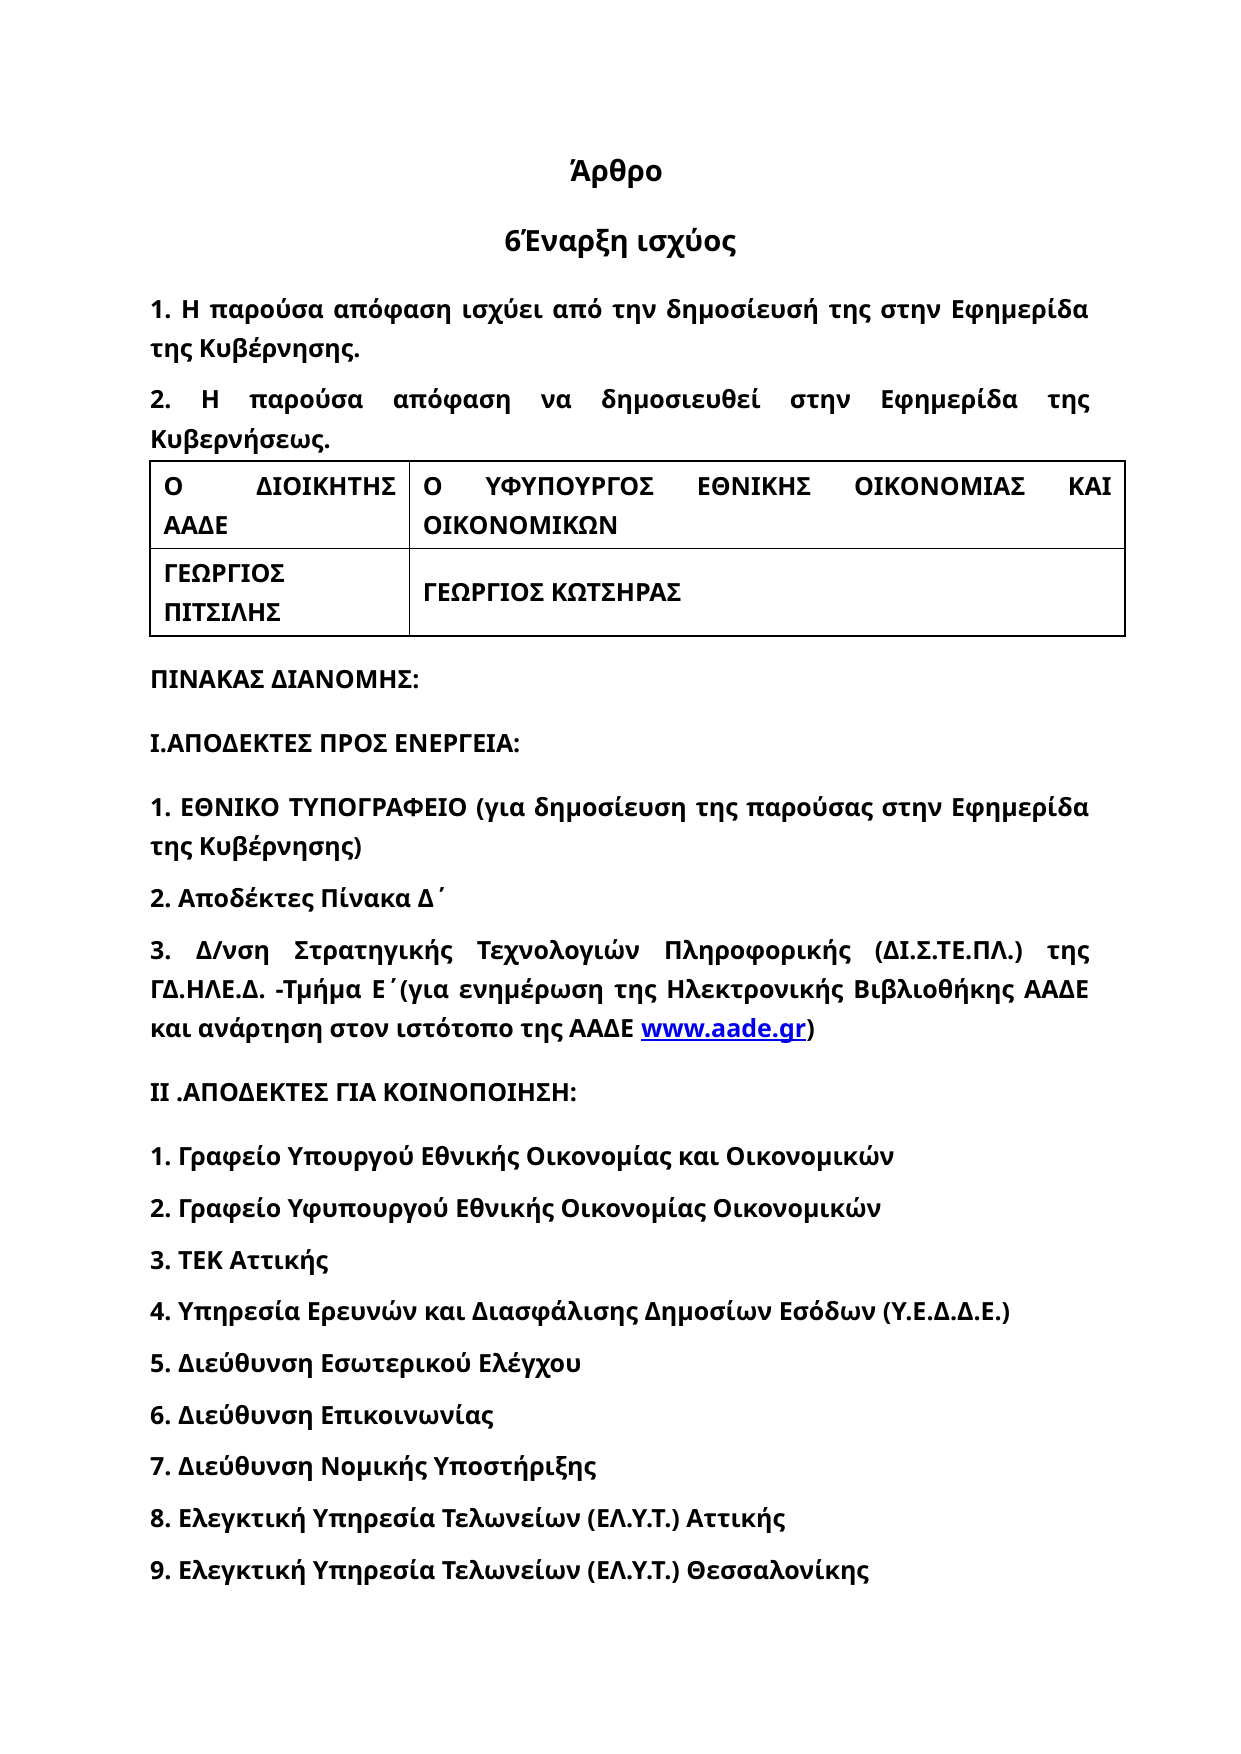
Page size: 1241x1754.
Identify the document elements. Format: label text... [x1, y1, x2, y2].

text I.ΑΠΟΔΕΚΤΕΣ ΠΡΟΣ ΕΝΕΡΓΕΙΑ: [150, 726, 1090, 760]
text 2. Αποδέκτες Πίνακα Δ΄ [150, 881, 1090, 915]
text 5. Διεύθυνση Εσωτερικού Ελέγχου [150, 1346, 1090, 1380]
text 1. Γραφείο Υπουργού Εθνικής Οικονομίας και Οικονομικών [150, 1139, 1090, 1173]
text II .ΑΠΟΔΕΚΤΕΣ ΓΙΑ ΚΟΙΝΟΠΟΙΗΣΗ: [150, 1075, 1090, 1109]
subtitle 6Έναρξη ισχύος [150, 221, 1090, 260]
text 4. Υπηρεσία Ερευνών και Διασφάλισης Δημοσίων Εσόδων (Υ.Ε.Δ.Δ.Ε.) [150, 1294, 1090, 1328]
text 3. Δ/νση Στρατηγικής Τεχνολογιών Πληροφορικής (ΔΙ.Σ.ΤΕ.ΠΛ.) της ΓΔ.ΗΛΕ.Δ. -Τμήμα Ε΄(για ενημέρωση της Ηλεκτρονικής Βιβλιοθήκης ΑΑΔΕ και ανάρτηση στον ιστότοπο της ΑΑΔΕ www.aade.gr) [150, 932, 1090, 1045]
text 6. Διεύθυνση Επικοινωνίας [150, 1397, 1090, 1431]
text 7. Διεύθυνση Νομικής Υποστήριξης [150, 1449, 1090, 1483]
subtitle Άρθρο [150, 150, 1090, 190]
text 9. Ελεγκτική Υπηρεσία Τελωνείων (ΕΛ.Υ.Τ.) Θεσσαλονίκης [150, 1552, 1090, 1586]
table_header Ο ΥΦΥΠΟΥΡΓΟΣ ΕΘΝΙΚΗΣ ΟΙΚΟΝΟΜΙΑΣ ΚΑΙ ΟΙΚΟΝΟΜΙΚΩΝ [410, 462, 1124, 548]
table_cell ΓΕΩΡΓΙΟΣ ΚΩΤΣΗΡΑΣ [410, 549, 1124, 635]
text 8. Ελεγκτική Υπηρεσία Τελωνείων (ΕΛ.Υ.Τ.) Αττικής [150, 1501, 1090, 1535]
table_cell ΓΕΩΡΓΙΟΣ ΠΙΤΣΙΛΗΣ [151, 549, 409, 635]
text 1. Η παρούσα απόφαση ισχύει από την δημοσίευσή της στην Εφημερίδα της Κυβέρνησης. [150, 291, 1090, 364]
text 3. ΤΕΚ Αττικής [150, 1242, 1090, 1276]
text 2. Γραφείο Υφυπουργού Εθνικής Οικονομίας Οικονομικών [150, 1191, 1090, 1225]
text 1. ΕΘΝΙΚΟ ΤΥΠΟΓΡΑΦΕΙΟ (για δημοσίευση της παρούσας στην Εφημερίδα της Κυβέρνησης) [150, 790, 1090, 863]
table_header Ο ΔΙΟΙΚΗΤΗΣ ΑΑΔΕ [151, 462, 409, 548]
text 2. Η παρούσα απόφαση να δημοσιευθεί στην Εφημερίδα της Κυβερνήσεως. [150, 382, 1090, 455]
text ΠΙΝΑΚΑΣ ΔΙΑΝΟΜΗΣ: [150, 662, 1090, 696]
